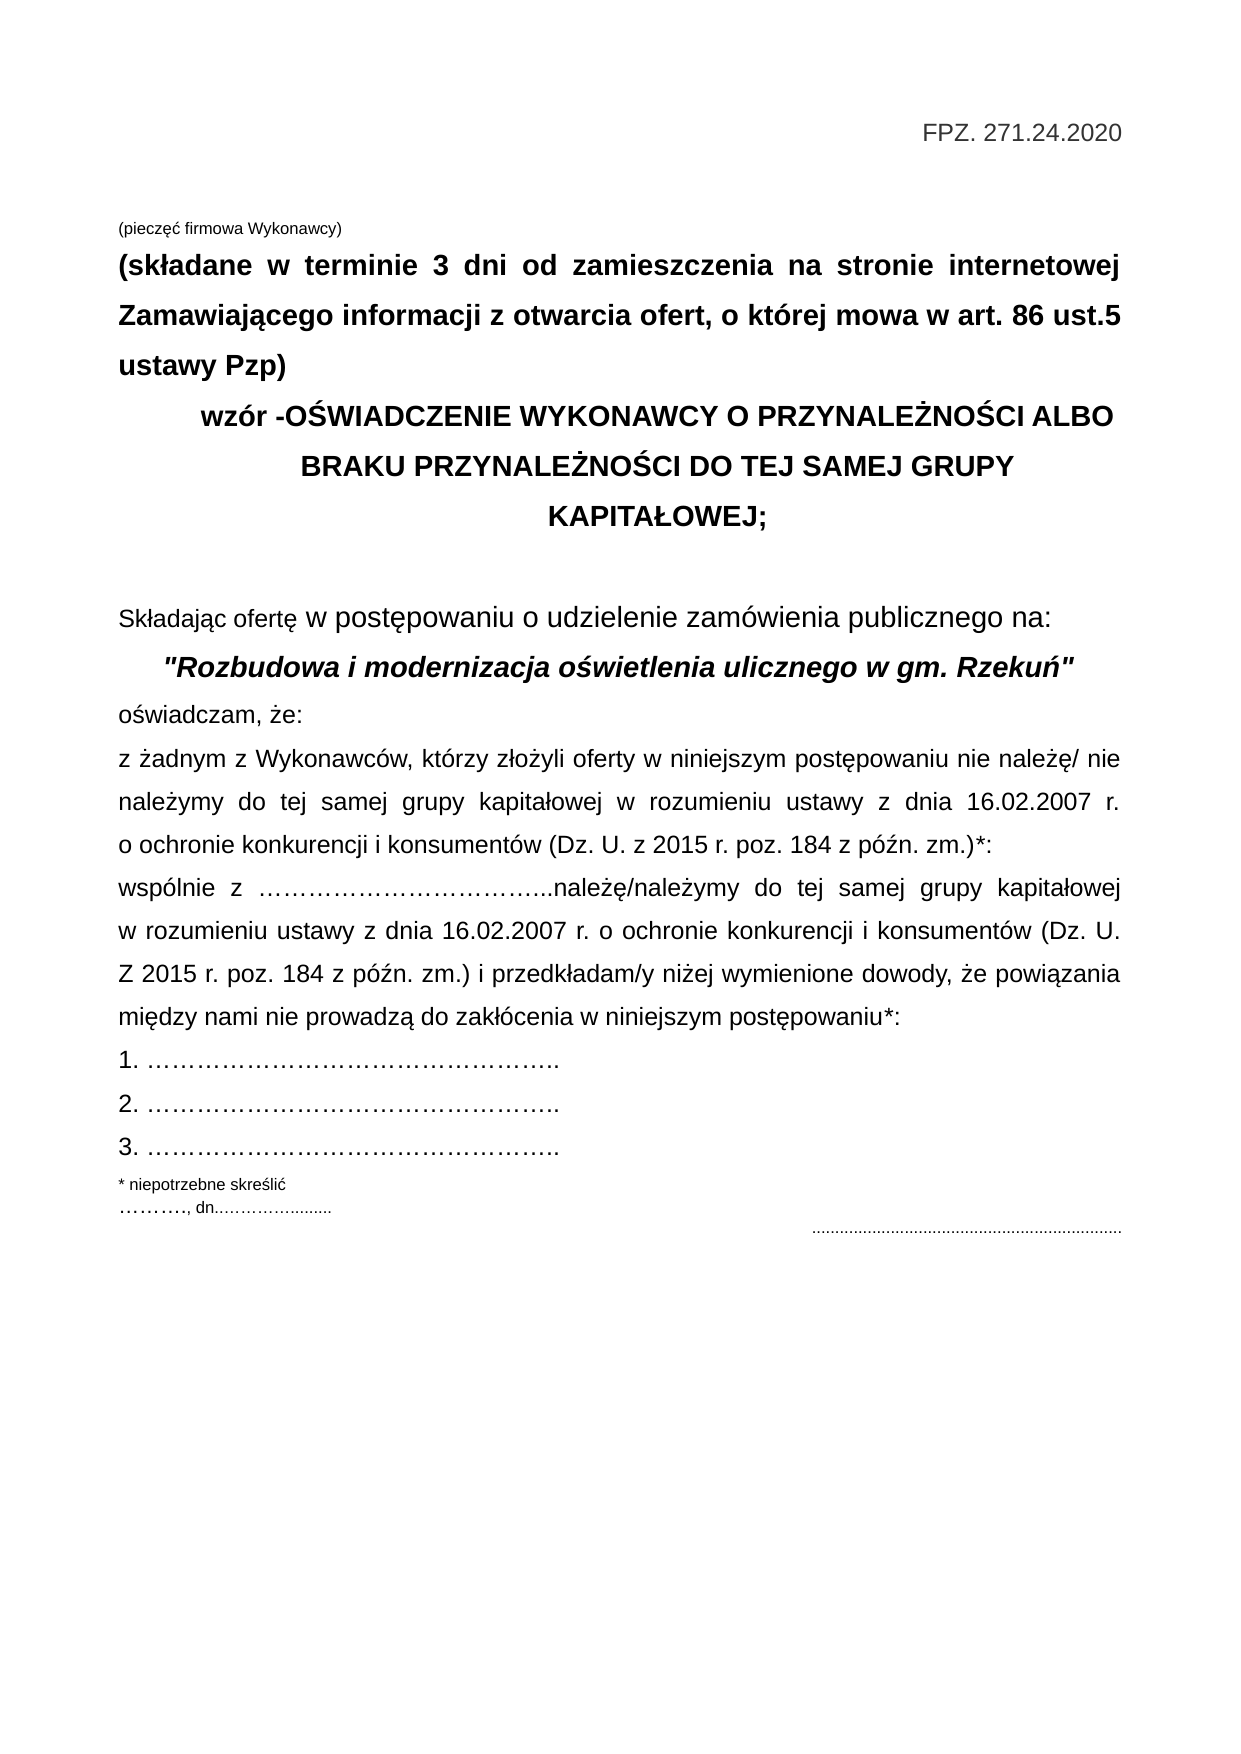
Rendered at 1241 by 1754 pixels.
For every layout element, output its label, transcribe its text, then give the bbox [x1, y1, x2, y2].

text ................................................................... [118, 1218, 1122, 1237]
text wspólnie z ……………………………...należę/należymy do tej samej grupy kapitałowej w rozumieniu ustawy z dnia 16.02.2007 r. o ochronie konkurencji i konsumentów (Dz. U. Z 2015 r. poz. 184 z późn. zm.) i przedkładam/y niżej wymienione dowody, że powiązania między nami nie prowadzą do zakłócenia w niniejszym postępowaniu*: [118, 873, 1122, 1031]
text z żadnym z Wykonawców, którzy złożyli oferty w niniejszym postępowaniu nie należę/ nie należymy do tej samej grupy kapitałowej w rozumieniu ustawy z dnia 16.02.2007 r. o ochronie konkurencji i konsumentów (Dz. U. z 2015 r. poz. 184 z późn. zm.)*: [118, 744, 1122, 859]
text * niepotrzebne skreślić [118, 1175, 1122, 1194]
text 2. ………………………………………….. [118, 1089, 1122, 1117]
text oświadczam, że: [118, 701, 1122, 729]
text Składając ofertę w postępowaniu o udzielenie zamówienia publicznego na: [118, 600, 1122, 633]
text (składane w terminie 3 dni od zamieszczenia na stronie internetowej Zamawiającego informacji z otwarcia ofert, o której mowa w art. 86 ust.5 ustawy Pzp) [118, 248, 1122, 382]
text FPZ. 271.24.2020 [118, 118, 1122, 147]
text 3. ………………………………………….. [118, 1132, 1122, 1161]
text "Rozbudowa i modernizacja oświetlenia ulicznego w gm. Rzekuń" [118, 650, 1122, 684]
list wzór -OŚWIADCZENIE WYKONAWCY O PRZYNALEŻNOŚCI ALBO BRAKU PRZYNALEŻNOŚCI DO TEJ SAMEJ GRUPY KAPITAŁOWEJ; [193, 399, 1122, 533]
text 1. ………………………………………….. [118, 1046, 1122, 1074]
text (pieczęć firmowa Wykonawcy) [118, 219, 1122, 238]
text ………., dn..…………......... [118, 1194, 1122, 1218]
